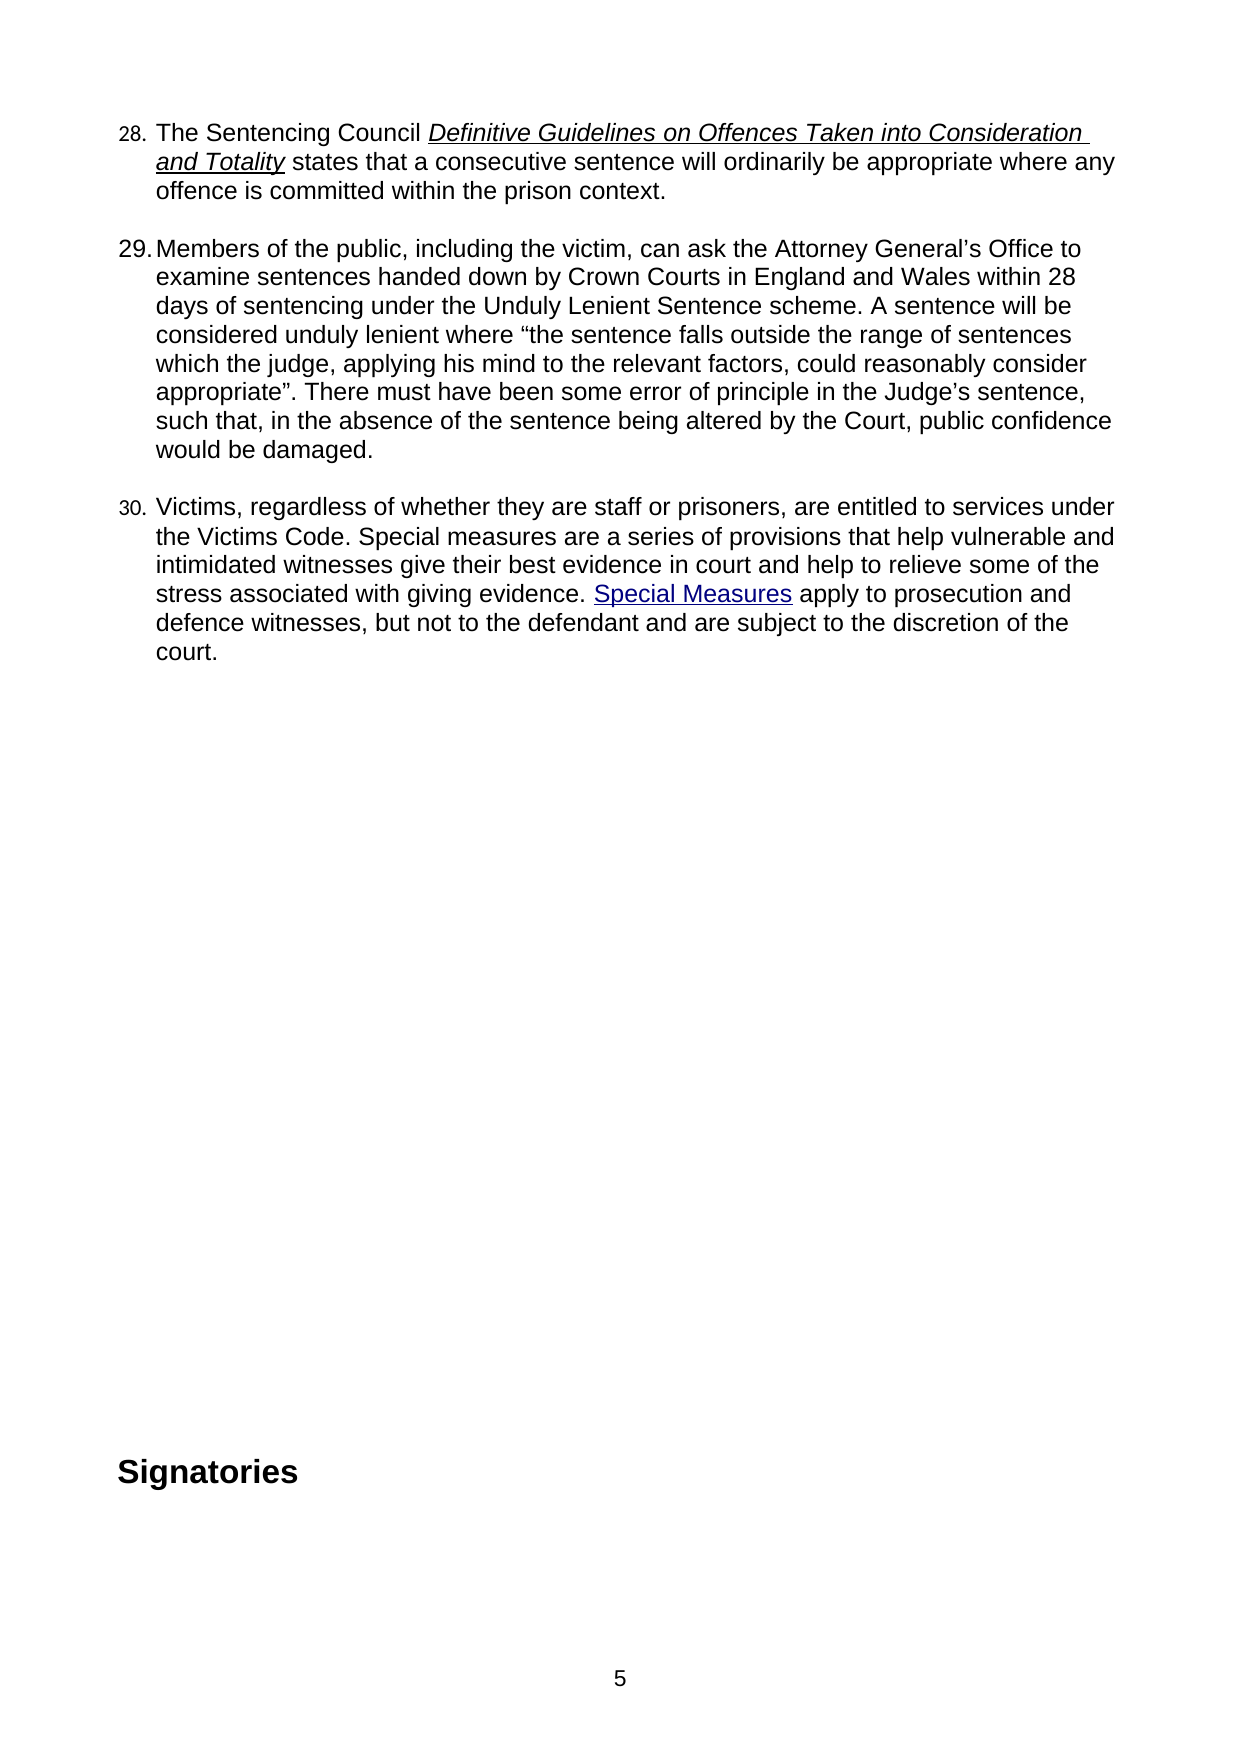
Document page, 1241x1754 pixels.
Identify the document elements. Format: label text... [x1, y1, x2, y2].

list Victims, regardless of whether they are staff or prisoners, are entitled to services under the Victims Code. Special measures are a series of provisions that help vulnerable and intimidated witnesses give their best evidence in court and help to relieve some of the stress associated with giving evidence. Special Measures apply to prosecution and defence witnesses, but not to the defendant and are subject to the discretion of the court. [118, 492, 1122, 665]
list Signatories [117, 1452, 1122, 1490]
list Members of the public, including the victim, can ask the Attorney General’s Office to examine sentences handed down by Crown Courts in England and Wales within 28 days of sentencing under the Unduly Lenient Sentence scheme. A sentence will be considered unduly lenient where “the sentence falls outside the range of sentences which the judge, applying his mind to the relevant factors, could reasonably consider appropriate”. There must have been some error of principle in the Judge’s sentence, such that, in the absence of the sentence being altered by the Court, public confidence would be damaged. [118, 233, 1122, 463]
list The Sentencing Council Definitive Guidelines on Offences Taken into Consideration and Totality states that a consecutive sentence will ordinarily be appropriate where any offence is committed within the prison context. [118, 118, 1122, 205]
